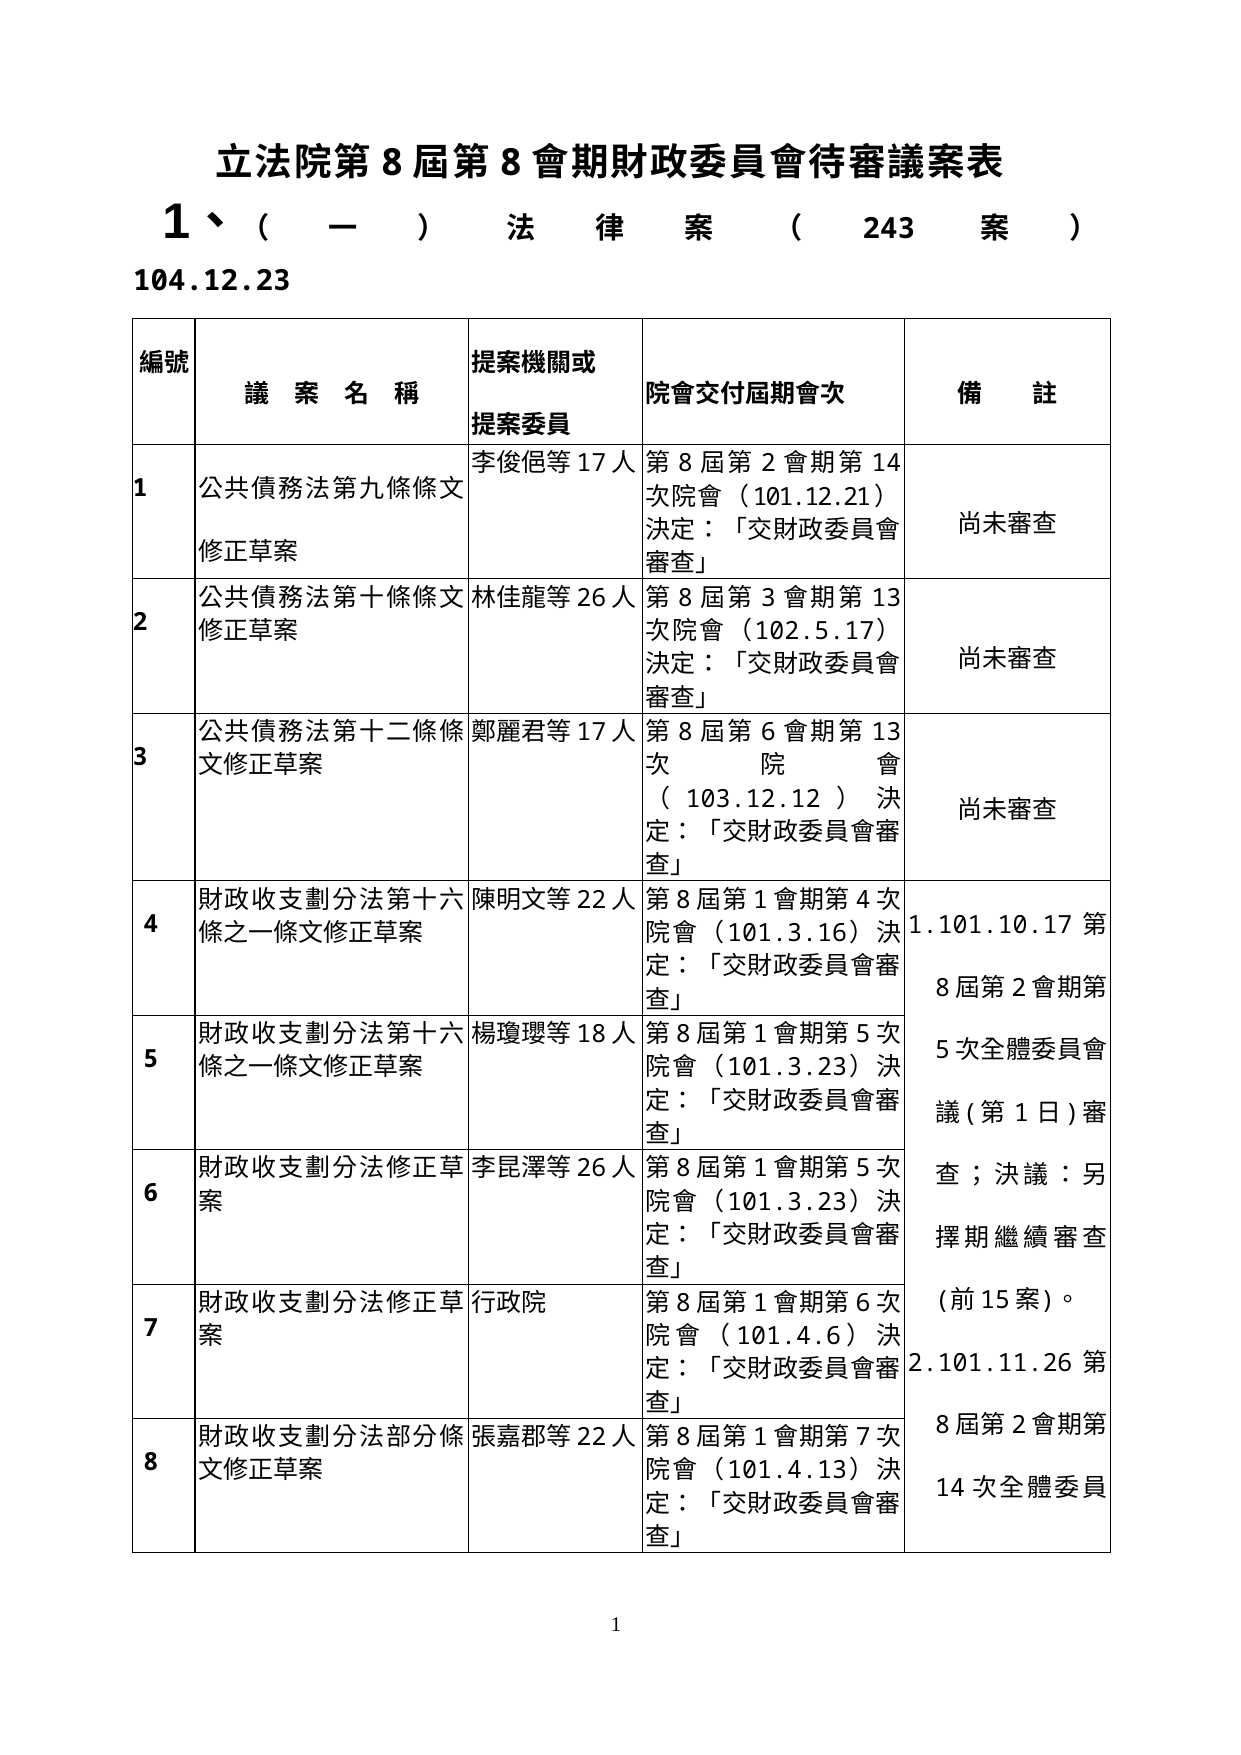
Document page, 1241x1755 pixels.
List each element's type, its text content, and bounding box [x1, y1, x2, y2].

table_cell 楊瓊瓔等18人 [469, 1016, 642, 1149]
table_cell [133, 1285, 194, 1418]
table_cell 第8屆第1會期第5次院會（101.3.23）決定：「交財政委員會審查」 [643, 1150, 904, 1283]
table_cell 1.101.10.17第8屆第2會期第5次全體委員會議(第1日)審查；決議：另擇期繼續審查(前15案)。 2.101.11.26第8屆第2會期第14次全體委員 [905, 881, 1110, 1552]
table_cell 第8屆第2會期第14次院會（101.12.21）決定：「交財政委員會審查」 [643, 445, 904, 578]
table_header 議 案 名 稱 [196, 319, 468, 444]
table_header 編號 [133, 319, 194, 444]
table_cell [133, 714, 194, 880]
table_header 備 註 [905, 319, 1110, 444]
table_cell 尚未審查 [905, 714, 1110, 880]
table_cell 尚未審查 [905, 445, 1110, 578]
table_cell 財政收支劃分法部分條文修正草案 [196, 1419, 468, 1552]
table_cell 鄭麗君等17人 [469, 714, 642, 880]
table_cell [133, 445, 194, 578]
table_cell [133, 579, 194, 713]
table_cell 財政收支劃分法第十六條之一條文修正草案 [196, 881, 468, 1015]
table_cell 陳明文等22人 [469, 881, 642, 1015]
table_cell [133, 615, 142, 627]
table_cell 公共債務法第十二條條文修正草案 [196, 714, 468, 880]
table_cell 第8屆第1會期第4次院會（101.3.16）決定：「交財政委員會審查」 [643, 881, 904, 1015]
table_cell [133, 881, 194, 1015]
table_cell [133, 1016, 194, 1149]
table_cell 財政收支劃分法修正草案 [196, 1150, 468, 1283]
table_cell 公共債務法第九條條文修正草案 [196, 445, 468, 578]
table_cell 第8屆第1會期第6次院會（101.4.6）決定：「交財政委員會審查」 [643, 1285, 904, 1418]
table_cell 財政收支劃分法第十六條之一條文修正草案 [196, 1016, 468, 1149]
table_cell 林佳龍等26人 [469, 579, 642, 713]
table_cell 第8屆第6會期第13次院會（103.12.12）決定：「交財政委員會審查」 [643, 714, 904, 880]
text 立法院第8屆第8會期財政委員會待審議案表 [121, 117, 1098, 180]
table_cell [133, 1150, 194, 1283]
table_cell 第8屆第1會期第5次院會（101.3.23）決定：「交財政委員會審查」 [643, 1016, 904, 1149]
table_header 提案機關或 提案委員 [469, 319, 642, 444]
table_cell [133, 1419, 194, 1552]
table_cell 行政院 [469, 1285, 642, 1418]
table_cell 張嘉郡等22人 [469, 1419, 642, 1552]
table_cell 李昆澤等26人 [469, 1150, 642, 1283]
table_cell 尚未審查 [905, 579, 1110, 713]
table_cell 財政收支劃分法修正草案 [196, 1285, 468, 1418]
table_header 院會交付屆期會次 [643, 319, 904, 444]
table_cell 第8屆第3會期第13次院會（102.5.17）決定：「交財政委員會審查」 [643, 579, 904, 713]
subtitle （一）法律案（243案） 104.12.23 [133, 197, 1098, 301]
table_cell 李俊俋等17人 [469, 445, 642, 578]
table_cell 第8屆第1會期第7次院會（101.4.13）決定：「交財政委員會審查」 [643, 1419, 904, 1552]
table_cell 公共債務法第十條條文修正草案 [196, 579, 468, 713]
